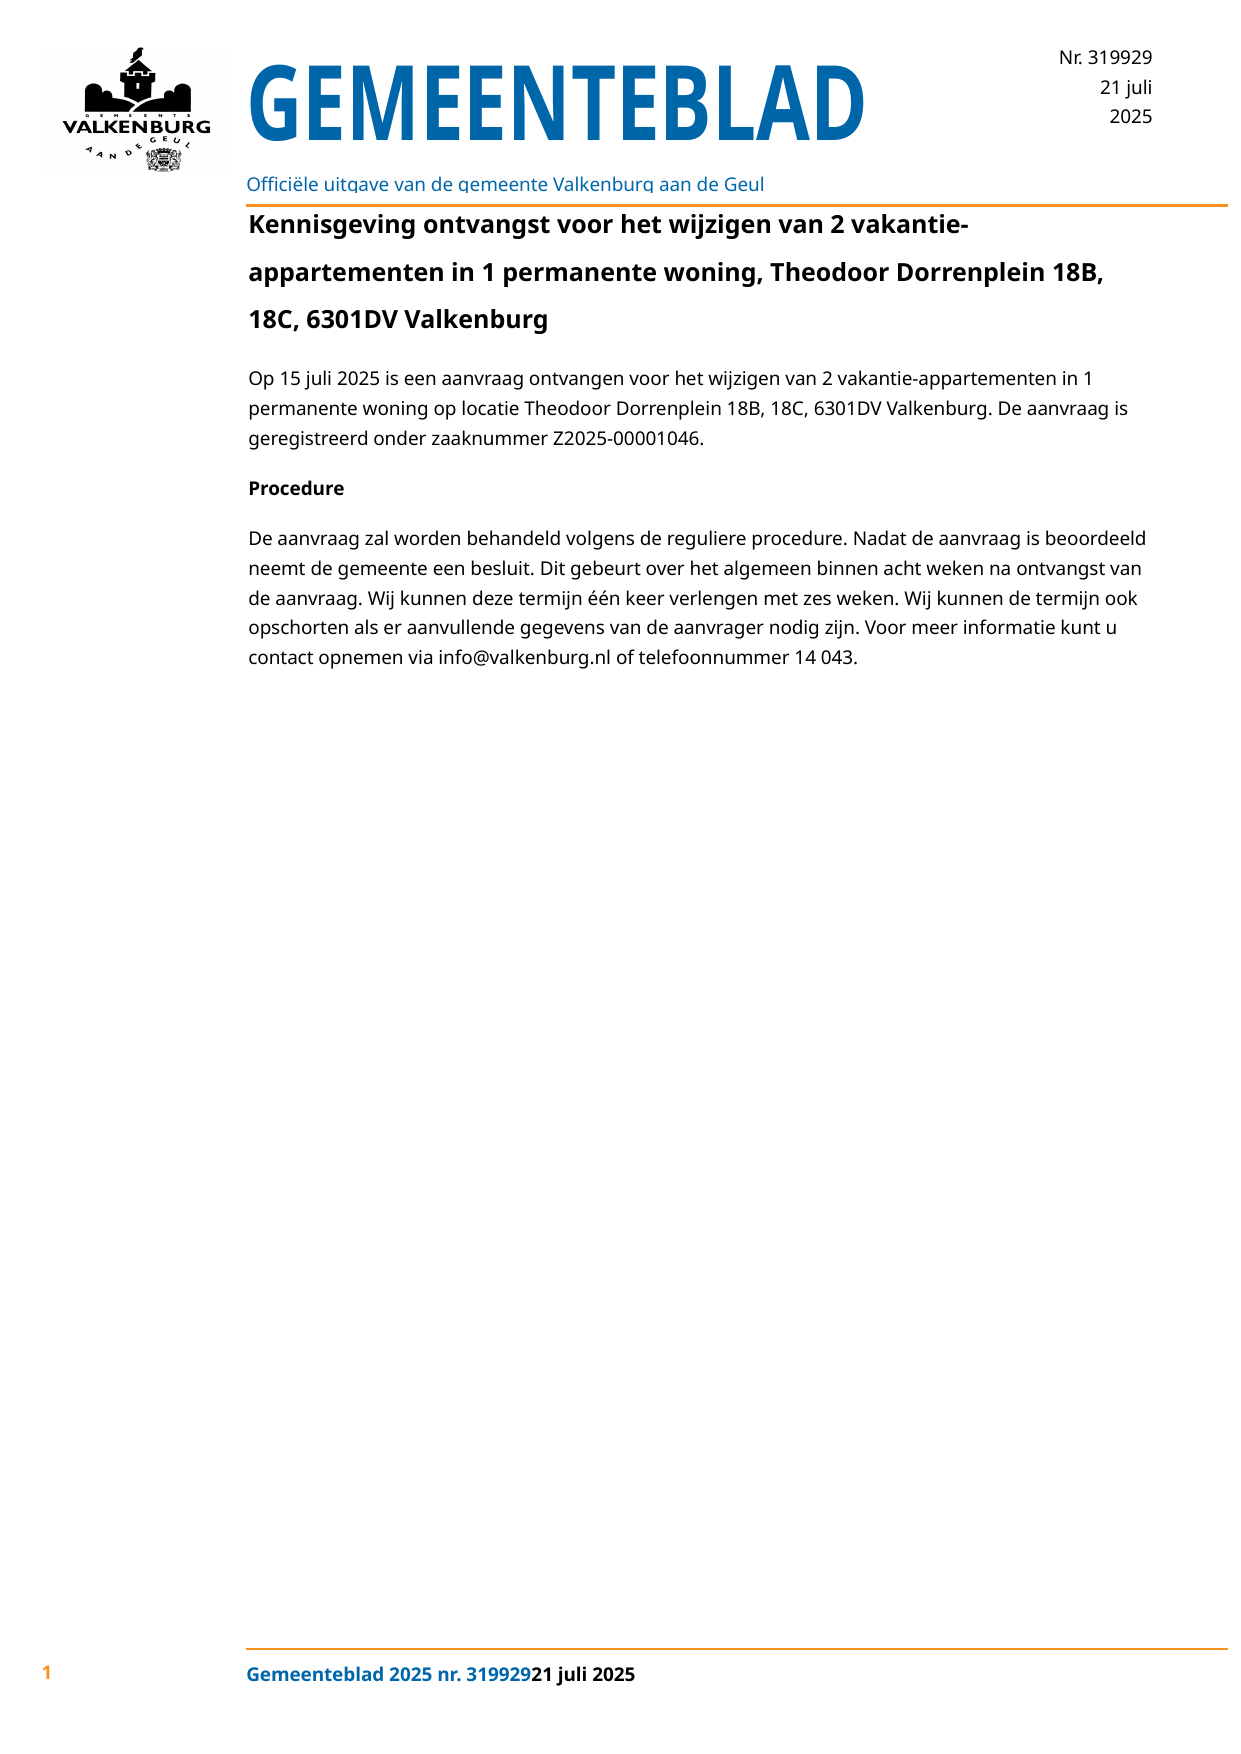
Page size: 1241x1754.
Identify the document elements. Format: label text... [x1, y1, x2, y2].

text De aanvraag zal worden behandeld volgens de reguliere procedure. Nadat de aanvraag is beoordeeld neemt de gemeente een besluit. Dit gebeurt over het algemeen binnen acht weken na ontvangst van de aanvraag. Wij kunnen deze termijn één keer verlengen met zes weken. Wij kunnen de termijn ook opschorten als er aanvullende gegevens van de aanvrager nodig zijn. Voor meer informatie kunt u contact opnemen via info@valkenburg.nl of telefoonnummer 14 043. [248, 526, 1152, 669]
picture [41, 47, 231, 172]
text Op 15 juli 2025 is een aanvraag ontvangen voor het wijzigen van 2 vakantie-appartementen in 1 permanente woning op locatie Theodoor Dorrenplein 18B, 18C, 6301DV Valkenburg. De aanvraag is geregistreerd onder zaaknummer Z2025-00001046. [248, 366, 1152, 450]
text Procedure [248, 475, 1152, 501]
text Kennisgeving ontvangst voor het wijzigen van 2 vakantie-appartementen in 1 permanente woning, Theodoor Dorrenplein 18B, 18C, 6301DV Valkenburg [248, 207, 1152, 336]
